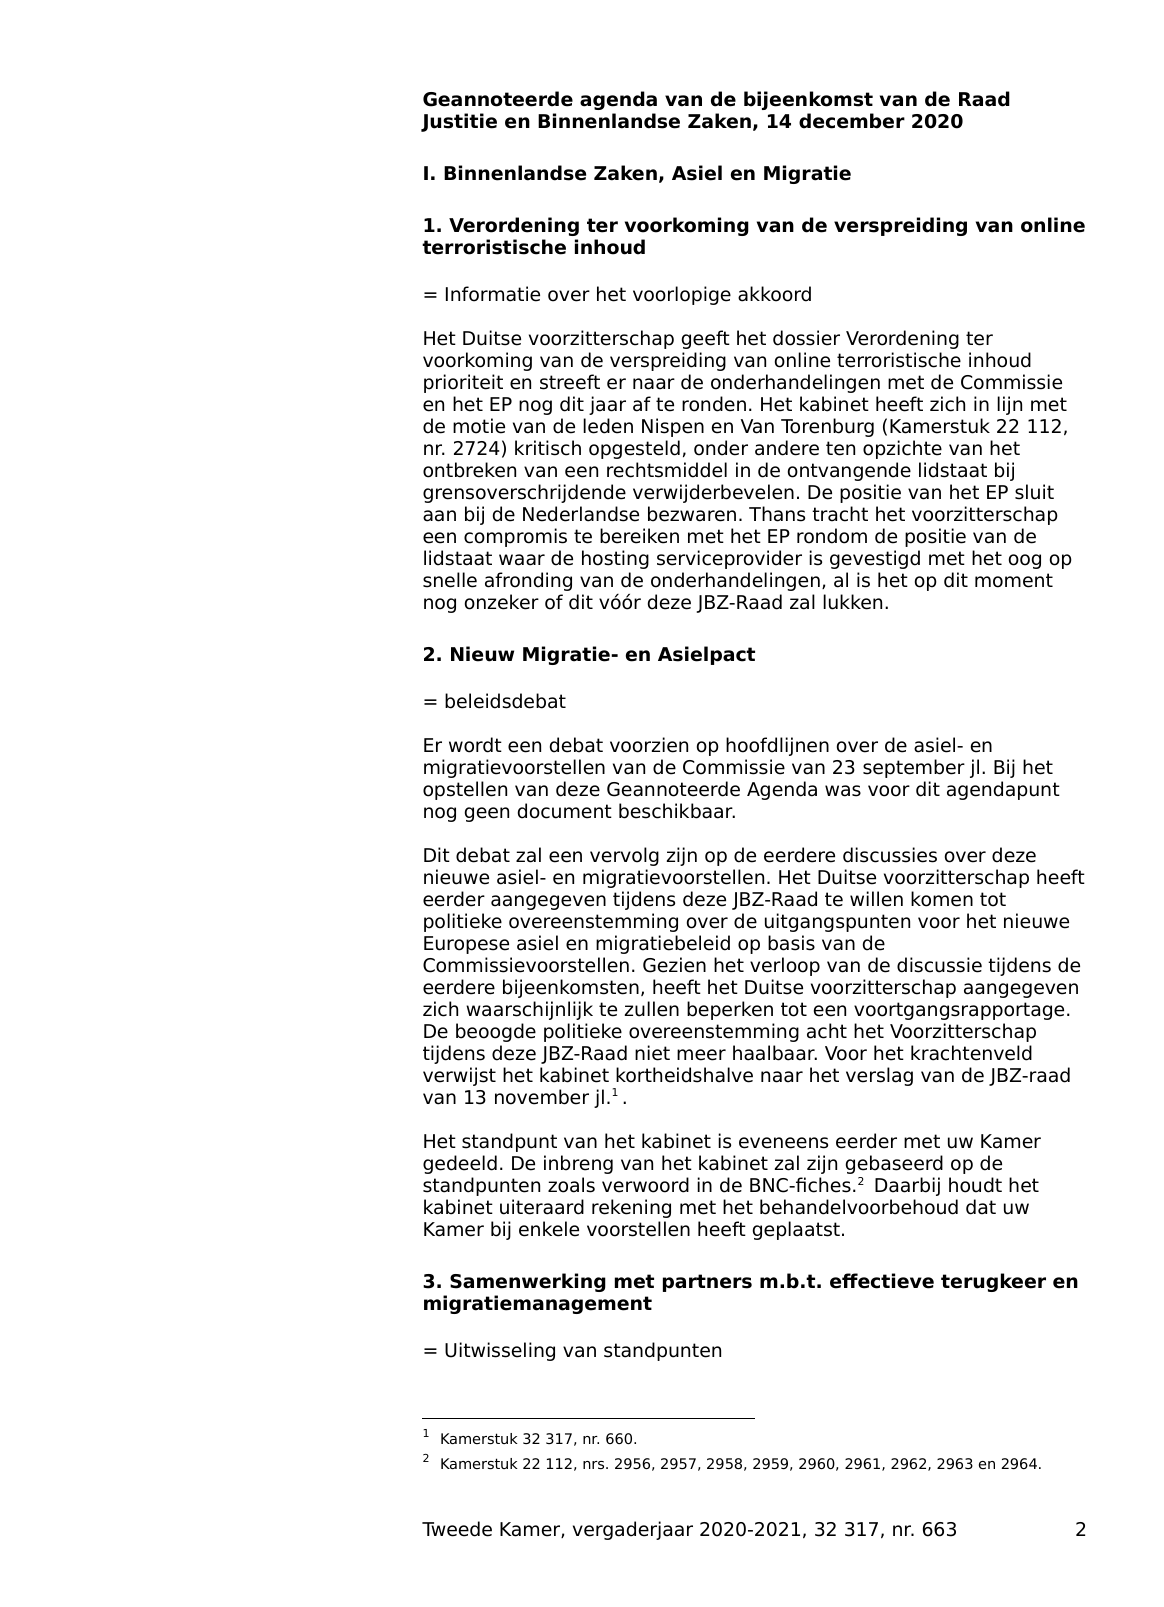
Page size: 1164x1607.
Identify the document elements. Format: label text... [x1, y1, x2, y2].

text Het standpunt van het kabinet is eveneens eerder met uw Kamer gedeeld. De inbreng van het kabinet zal zijn gebaseerd op de standpunten zoals verwoord in de BNC-fiches. Daarbij houdt het kabinet uiteraard rekening met het behandelvoorbehoud dat uw Kamer bij enkele voorstellen heeft geplaatst. [422, 1131, 1087, 1241]
subtitle 1. Verordening ter voorkoming van de verspreiding van online terroristische inhoud [422, 215, 1087, 259]
text Kamerstuk 32 317, nr. 660. [422, 1427, 1087, 1449]
text = beleidsdebat [422, 691, 1087, 713]
subtitle I. Binnenlandse Zaken, Asiel en Migratie [422, 163, 1087, 185]
text Er wordt een debat voorzien op hoofdlijnen over de asiel- en migratievoorstellen van de Commissie van 23 september jl. Bij het opstellen van deze Geannoteerde Agenda was voor dit agendapunt nog geen document beschikbaar. [422, 735, 1087, 823]
subtitle 2. Nieuw Migratie- en Asielpact [422, 644, 1087, 666]
text = Uitwisseling van standpunten [422, 1340, 1087, 1362]
text Het Duitse voorzitterschap geeft het dossier Verordening ter voorkoming van de verspreiding van online terroristische inhoud prioriteit en streeft er naar de onderhandelingen met de Commissie en het EP nog dit jaar af te ronden. Het kabinet heeft zich in lijn met de motie van de leden Nispen en Van Torenburg (Kamerstuk 22 112, nr. 2724) kritisch opgesteld, onder andere ten opzichte van het ontbreken van een rechtsmiddel in de ontvangende lidstaat bij grensoverschrijdende verwijderbevelen. De positie van het EP sluit aan bij de Nederlandse bezwaren. Thans tracht het voorzitterschap een compromis te bereiken met het EP rondom de positie van de lidstaat waar de hosting serviceprovider is gevestigd met het oog op snelle afronding van de onderhandelingen, al is het op dit moment nog onzeker of dit vóór deze JBZ-Raad zal lukken. [422, 328, 1087, 614]
subtitle Geannoteerde agenda van de bijeenkomst van de Raad Justitie en Binnenlandse Zaken, 14 december 2020 [422, 89, 1087, 133]
subtitle 3. Samenwerking met partners m.b.t. effectieve terugkeer en migratiemanagement [422, 1271, 1087, 1315]
text = Informatie over het voorlopige akkoord [422, 284, 1087, 306]
text Dit debat zal een vervolg zijn op de eerdere discussies over deze nieuwe asiel- en migratievoorstellen. Het Duitse voorzitterschap heeft eerder aangegeven tijdens deze JBZ-Raad te willen komen tot politieke overeenstemming over de uitgangspunten voor het nieuwe Europese asiel en migratiebeleid op basis van de Commissievoorstellen. Gezien het verloop van de discussie tijdens de eerdere bijeenkomsten, heeft het Duitse voorzitterschap aangegeven zich waarschijnlijk te zullen beperken tot een voortgangsrapportage. De beoogde politieke overeenstemming acht het Voorzitterschap tijdens deze JBZ-Raad niet meer haalbaar. Voor het krachtenveld verwijst het kabinet kortheidshalve naar het verslag van de JBZ-raad van 13 november jl.. [422, 845, 1087, 1109]
text Kamerstuk 22 112, nrs. 2956, 2957, 2958, 2959, 2960, 2961, 2962, 2963 en 2964. [422, 1452, 1087, 1474]
